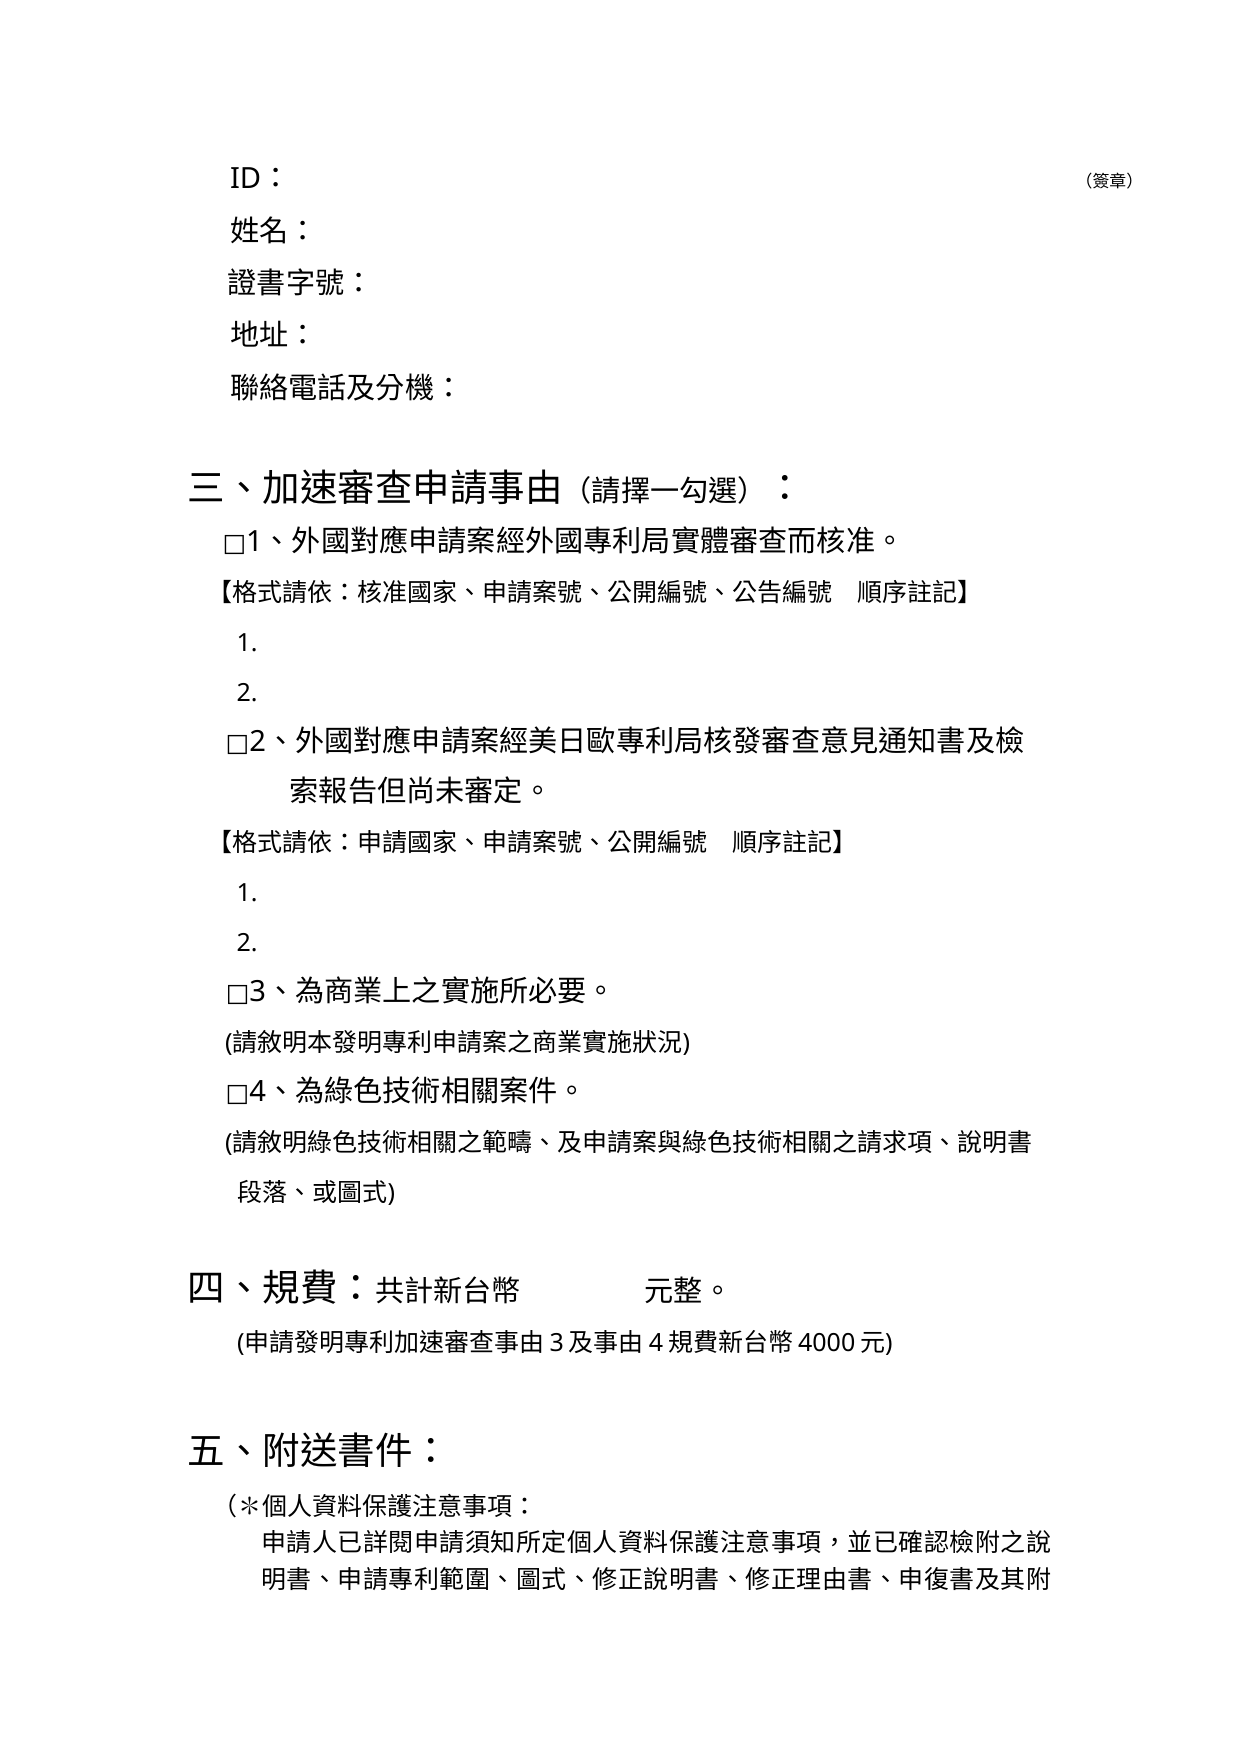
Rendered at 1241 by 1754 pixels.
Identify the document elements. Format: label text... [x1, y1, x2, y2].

table_header ID： [227, 150, 996, 202]
text 2. [187, 662, 1047, 712]
text 【格式請依：核准國家、申請案號、公開編號、公告編號 順序註記】 [187, 562, 1047, 612]
text 1. [187, 862, 1047, 912]
table_header （簽章） [996, 150, 1146, 255]
text 申請人已詳閱申請須知所定個人資料保護注意事項，並已確認檢附之說明書、申請專利範圍、圖式、修正說明書、修正理由書、申復書及其附 [261, 1523, 1053, 1595]
text (請敘明綠色技術相關之範疇、及申請案與綠色技術相關之請求項、說明書段落、或圖式) [225, 1112, 1047, 1212]
text 【格式請依：申請國家、申請案號、公開編號 順序註記】 [187, 812, 1047, 862]
text □3、為商業上之實施所必要。 [187, 962, 1047, 1012]
text (請敘明本發明專利申請案之商業實施狀況) [187, 1012, 1047, 1062]
table_cell 聯絡電話及分機： [227, 359, 1146, 412]
text （✽個人資料保護注意事項： [187, 1487, 1053, 1523]
text 2. [187, 912, 1047, 962]
text 三、加速審查申請事由（請擇一勾選）： [187, 462, 1047, 512]
table_cell 地址： [227, 307, 1146, 359]
text □1、外國對應申請案經外國專利局實體審查而核准。 [187, 512, 1047, 562]
table_cell 姓名： [227, 203, 996, 255]
text 五、附送書件： [187, 1424, 1053, 1474]
text (申請發明專利加速審查事由3及事由4規費新台幣4000元) [237, 1312, 1047, 1362]
text 1. [187, 612, 1047, 662]
table_cell 證書字號： [227, 255, 1146, 307]
text □2、外國對應申請案經美日歐專利局核發審查意見通知書及檢索報告但尚未審定。 [187, 712, 1047, 812]
text □4、為綠色技術相關案件。 [187, 1062, 1047, 1112]
text 四、規費：共計新台幣 元整。 [187, 1262, 1047, 1312]
